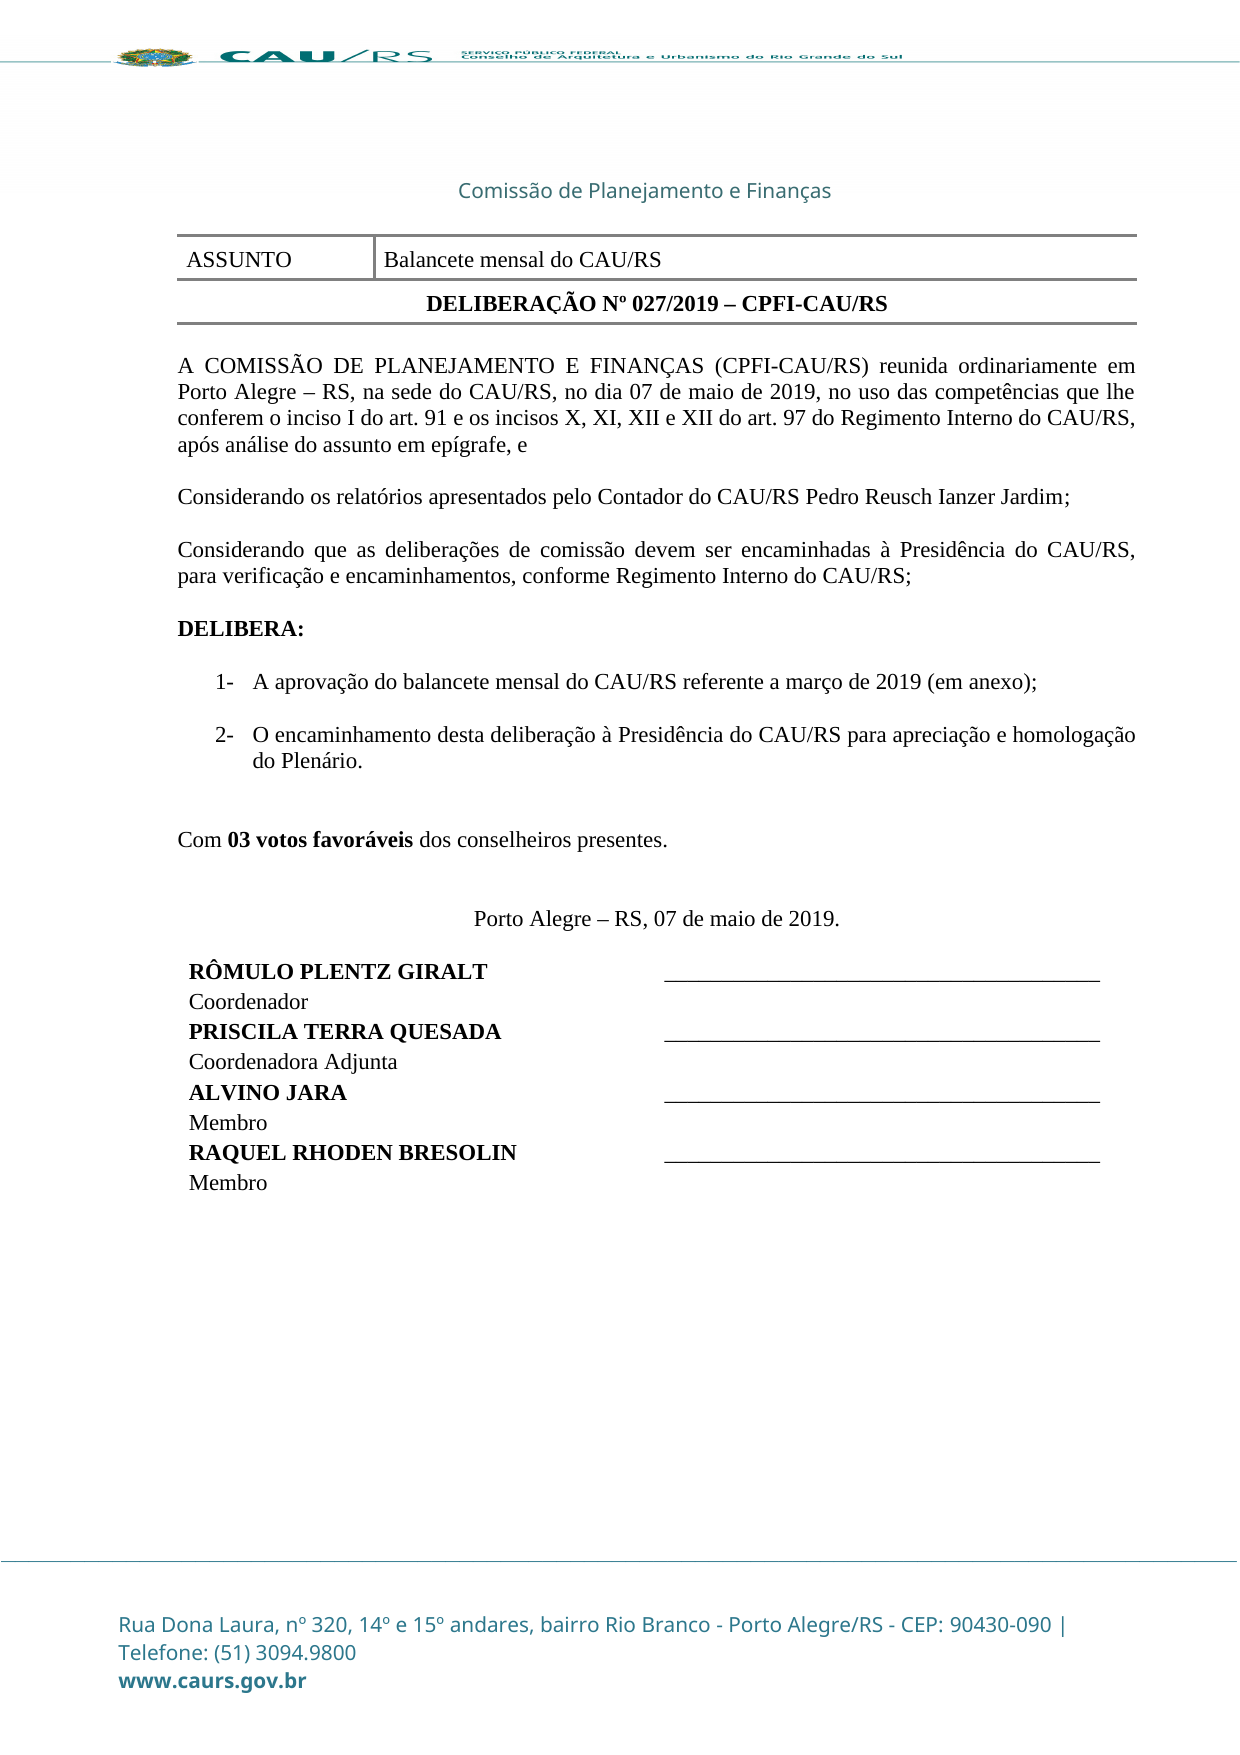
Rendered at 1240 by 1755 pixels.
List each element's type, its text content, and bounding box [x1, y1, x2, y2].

list A aprovação do balancete mensal do CAU/RS referente a março de 2019 (em anexo); [215, 668, 1137, 694]
table_header ______________________________________ [653, 958, 1137, 1018]
table_cell DELIBERAÇÃO Nº 027/2019 – CPFI-CAU/RS [177, 281, 1137, 322]
list O encaminhamento desta deliberação à Presidência do CAU/RS para apreciação e homologação do Plenário. [215, 721, 1137, 773]
table_header RÔMULO PLENTZ GIRALT Coordenador [177, 958, 653, 1018]
table_cell ______________________________________ [653, 1079, 1137, 1139]
text Considerando que as deliberações de comissão devem ser encaminhadas à Presidência do CAU/RS, para verificação e encaminhamentos, conforme Regimento Interno do CAU/RS; [177, 536, 1137, 589]
text Porto Alegre – RS, 07 de maio de 2019. [177, 905, 1137, 931]
text A COMISSÃO DE PLANEJAMENTO E FINANÇAS (CPFI-CAU/RS) reunida ordinariamente em Porto Alegre – RS, na sede do CAU/RS, no dia 07 de maio de 2019, no uso das competências que lhe conferem o inciso I do art. 91 e os incisos X, XI, XII e XII do art. 97 do Regimento Interno do CAU/RS, após análise do assunto em epígrafe, e [177, 352, 1137, 457]
text Com 03 votos favoráveis dos conselheiros presentes. [177, 826, 1137, 852]
table_cell RAQUEL RHODEN BRESOLIN Membro [177, 1139, 653, 1199]
table_header ASSUNTO [177, 237, 373, 278]
table_cell ALVINO JARA Membro [177, 1079, 653, 1139]
table_header Balancete mensal do CAU/RS [376, 237, 1137, 278]
table_cell PRISCILA TERRA QUESADA Coordenadora Adjunta [177, 1018, 653, 1079]
table_cell ______________________________________ [653, 1139, 1137, 1199]
text Considerando os relatórios apresentados pelo Contador do CAU/RS Pedro Reusch Ianzer Jardim; [177, 483, 1137, 510]
text DELIBERA: [177, 615, 1137, 642]
table_cell ______________________________________ [653, 1018, 1137, 1079]
